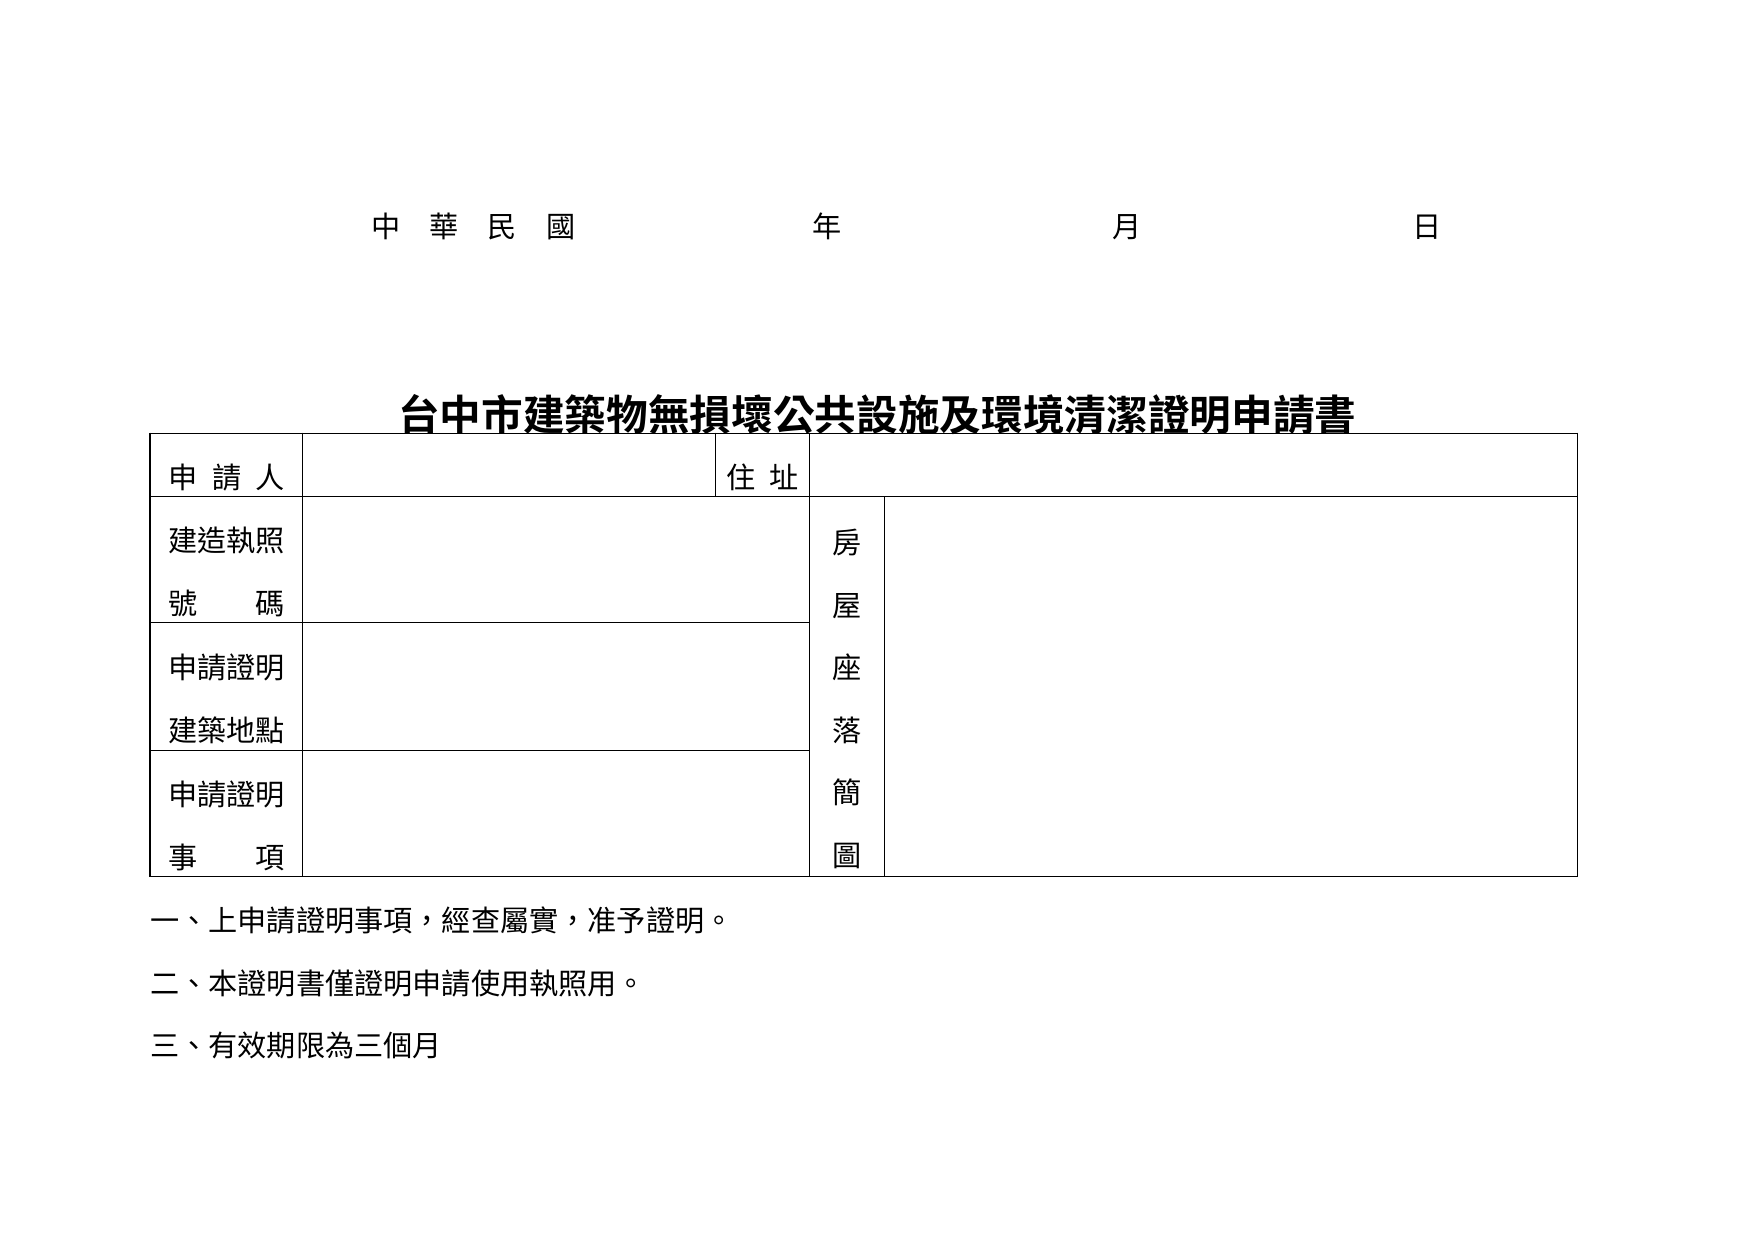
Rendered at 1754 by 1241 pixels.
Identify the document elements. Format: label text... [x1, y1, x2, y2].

table_cell [303, 623, 809, 750]
table_header [810, 434, 1577, 496]
table_cell 申請證明 事 項 [151, 751, 302, 876]
text 三、有效期限為三個月 [150, 1002, 1604, 1065]
text 中 華 民 國 年 月 日 [150, 183, 1604, 245]
table_cell [303, 497, 809, 622]
table_cell 建造執照 號 碼 [151, 497, 302, 622]
table_cell [303, 751, 809, 876]
table_cell 房 屋 座 落 簡 圖 [810, 497, 884, 876]
table_cell 申請證明 建築地點 [151, 623, 302, 750]
text 台中市建築物無損壞公共設施及環境清潔證明申請書 [150, 370, 1604, 433]
table_header 申 請 人 [151, 434, 302, 496]
table_cell [885, 497, 1577, 876]
table_header [303, 434, 715, 496]
text 二、本證明書僅證明申請使用執照用。 [150, 940, 1604, 1002]
table_header 住 址 [716, 434, 809, 496]
text 一、上申請證明事項，經查屬實，准予證明。 [150, 877, 1604, 940]
